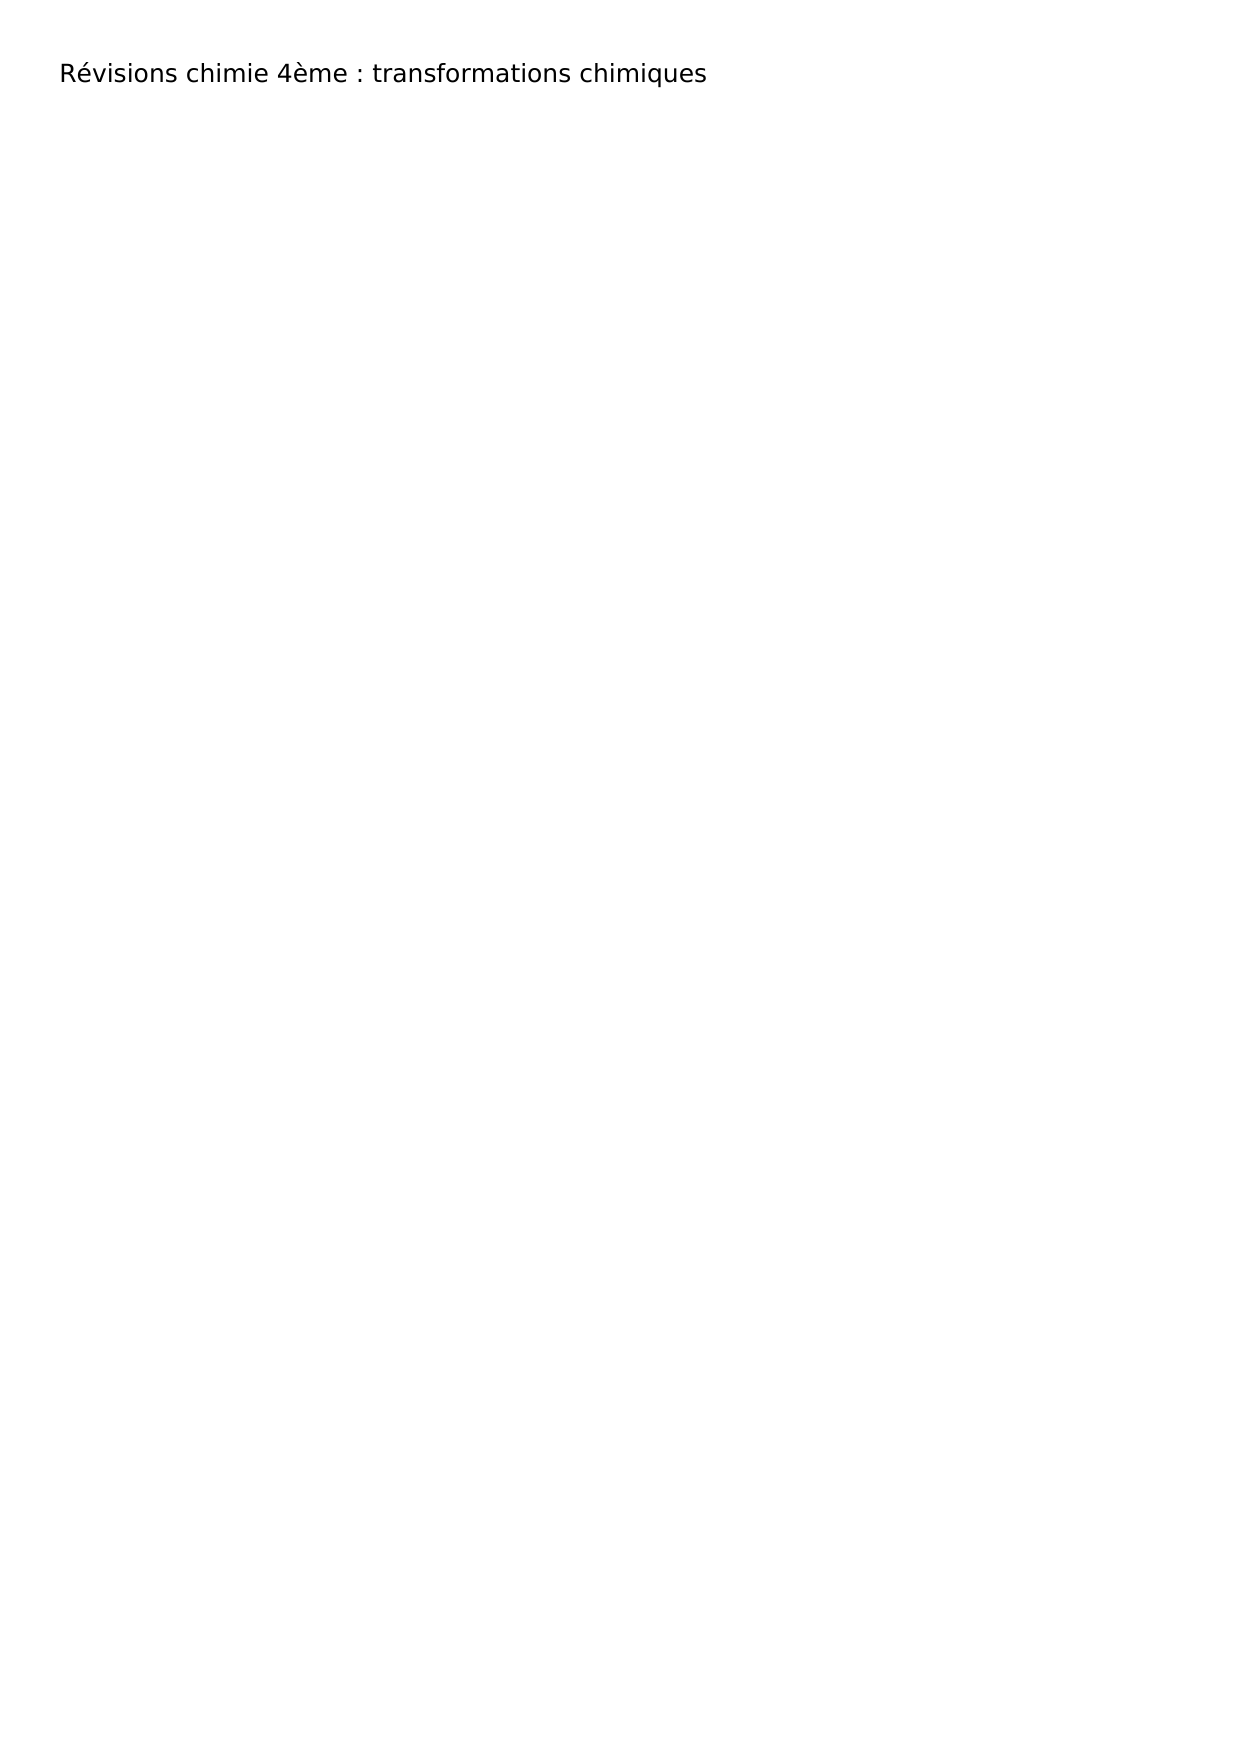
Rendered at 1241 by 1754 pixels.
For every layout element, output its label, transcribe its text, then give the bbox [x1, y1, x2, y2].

text Révisions chimie 4ème : transformations chimiques [59, 59, 1181, 88]
